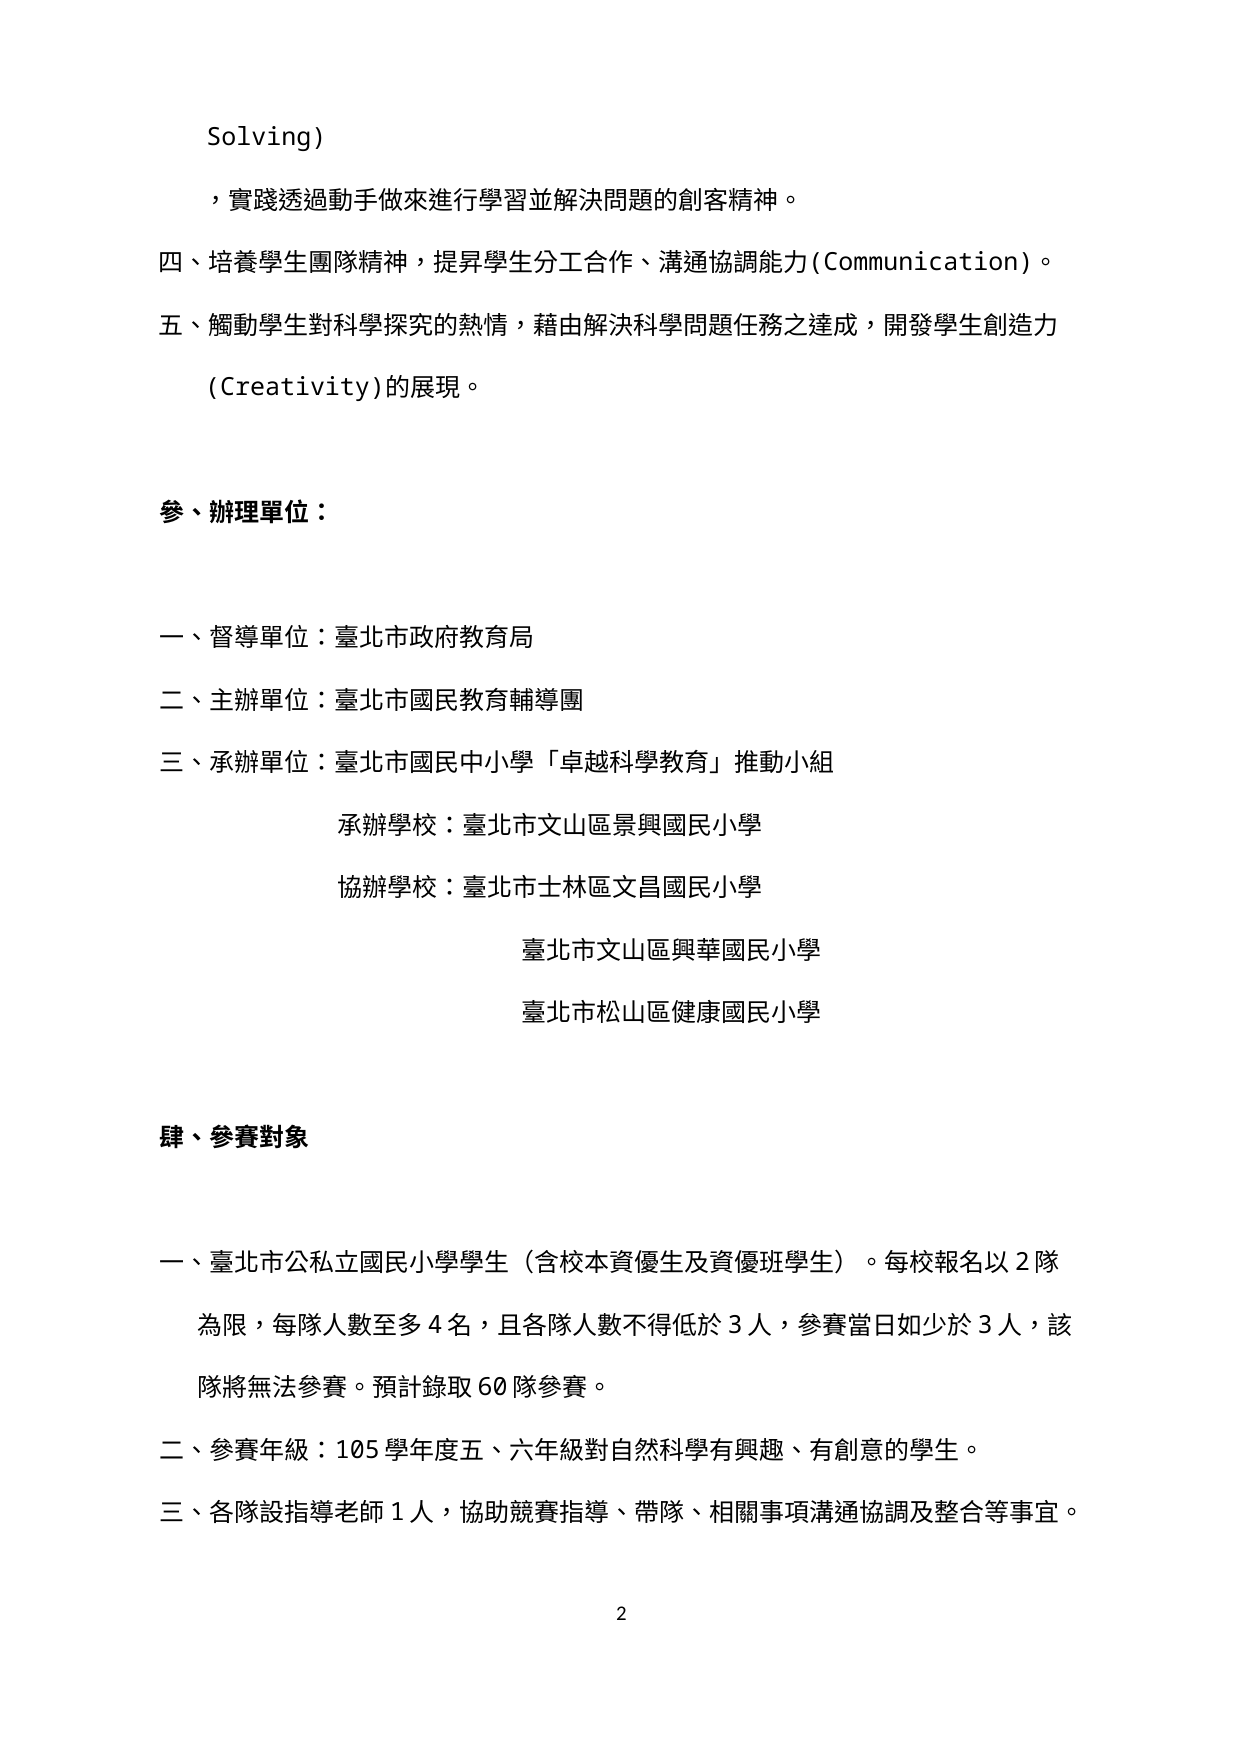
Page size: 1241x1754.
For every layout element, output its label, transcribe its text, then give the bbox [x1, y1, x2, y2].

text 協辦學校：臺北市士林區文昌國民小學 [159, 844, 1081, 907]
text 三、各隊設指導老師1人，協助競賽指導、帶隊、相關事項溝通協調及整合等事宜。 [159, 1469, 1081, 1532]
text 參、辦理單位： [159, 469, 1081, 532]
text 臺北市文山區興華國民小學 [161, 907, 1081, 969]
text 三、承辦單位：臺北市國民中小學「卓越科學教育」推動小組 [159, 719, 1081, 782]
text 五、觸動學生對科學探究的熱情，藉由解決科學問題任務之達成，開發學生創造力(Creativity)的展現。 [158, 282, 1081, 407]
text 一、臺北市公私立國民小學學生（含校本資優生及資優班學生）。每校報名以2隊為限，每隊人數至多4名，且各隊人數不得低於3人，參賽當日如少於3人，該隊將無法參賽。預計錄取60隊參賽。 [159, 1219, 1081, 1407]
text 臺北市松山區健康國民小學 [161, 969, 1081, 1032]
text 一、督導單位：臺北市政府教育局 [159, 594, 1081, 657]
text 二、參賽年級：105學年度五、六年級對自然科學有興趣、有創意的學生。 [159, 1407, 1081, 1469]
text 二、主辦單位：臺北市國民教育輔導團 [159, 657, 1081, 719]
text ，實踐透過動手做來進行學習並解決問題的創客精神。 [189, 157, 1081, 219]
text 承辦學校：臺北市文山區景興國民小學 [159, 782, 1081, 844]
text 四、培養學生團隊精神，提昇學生分工合作、溝通協調能力(Communication)。 [158, 219, 1081, 282]
text 肆、參賽對象 [159, 1094, 1081, 1157]
text Solving) [158, 94, 1081, 157]
